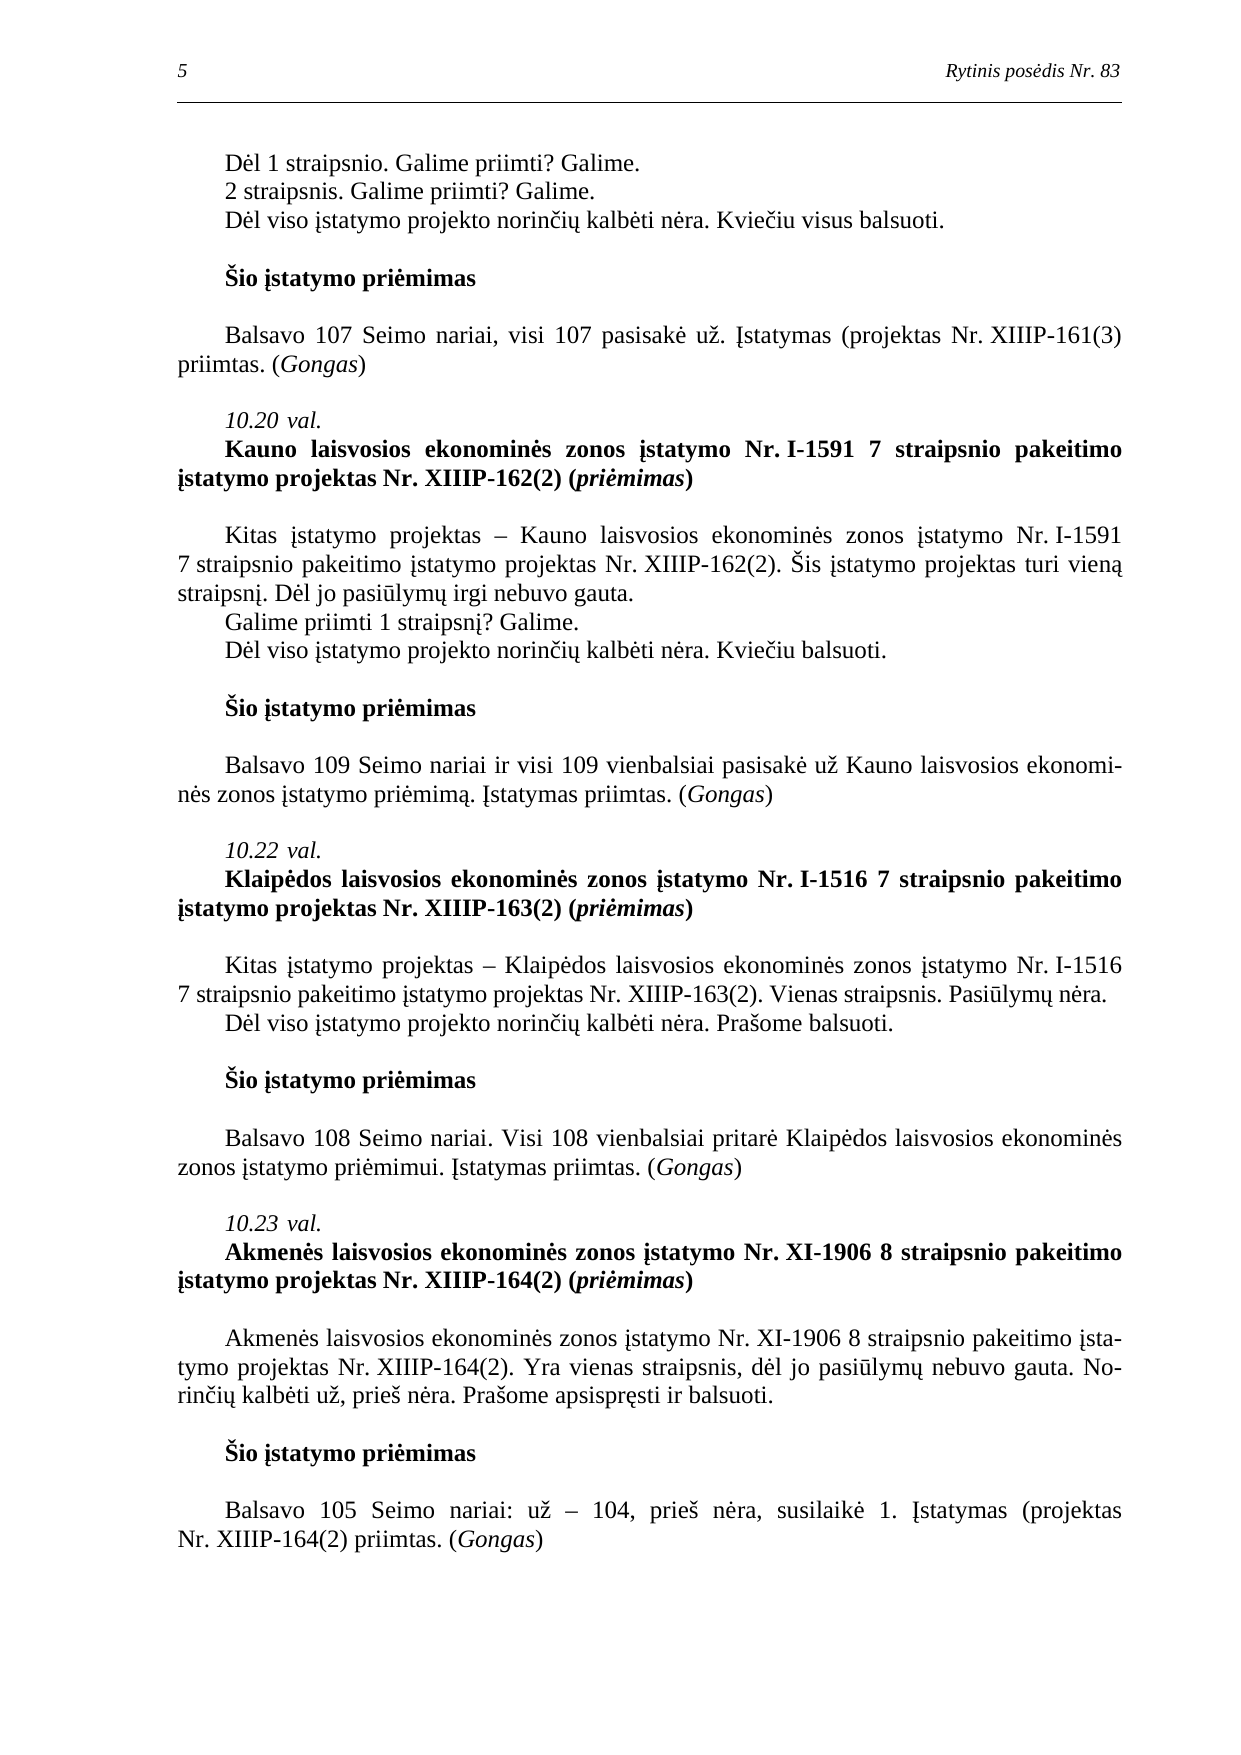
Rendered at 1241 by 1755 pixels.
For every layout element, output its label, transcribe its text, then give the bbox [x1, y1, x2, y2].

text Ki­tas įsta­ty­mo pro­jek­tas – Kau­no lais­vo­sios eko­no­mi­nės zo­nos įsta­ty­mo Nr. I-1591 7 strai­ps­nio pa­kei­ti­mo įsta­ty­mo pro­jek­tas Nr. XIIIP-162(2). Šis įsta­ty­mo pro­jek­tas tu­ri vie­ną straips­nį. Dėl jo pa­siū­ly­mų ir­gi ne­bu­vo gau­ta. [177, 520, 1122, 607]
text Dėl vi­so įsta­ty­mo pro­jek­to no­rin­čių kal­bė­ti nė­ra. Kvie­čiu vi­sus bal­suo­ti. [177, 205, 1122, 234]
text 10.22 val. [224, 837, 1122, 864]
text Šio įsta­ty­mo pri­ėmi­mas [177, 1065, 1122, 1094]
text Bal­sa­vo 108 Sei­mo na­riai. Vi­si 108 vien­bal­siai pri­ta­rė Klai­pė­dos lais­vo­sios eko­no­mi­nės zo­nos įsta­ty­mo pri­ėmi­mui. Įsta­ty­mas pri­im­tas. (Gon­gas) [177, 1123, 1122, 1180]
text Ki­tas įsta­ty­mo pro­jek­tas – Klai­pė­dos lais­vo­sios eko­no­mi­nės zo­nos įsta­ty­mo Nr. I-1516 7 straips­nio pa­kei­ti­mo įsta­ty­mo pro­jek­tas Nr. XIIIP-163(2). Vie­nas straips­nis. Pa­siū­ly­mų nė­ra. [177, 950, 1122, 1008]
text Bal­sa­vo 107 Sei­mo na­riai, vi­si 107 pa­si­sa­kė už. Įsta­ty­mas (pro­jek­tas Nr. XIIIP-161(3) pri­im­tas. (Gon­gas) [177, 320, 1122, 378]
text Šio įsta­ty­mo pri­ėmi­mas [177, 1438, 1122, 1467]
text Bal­sa­vo 109 Sei­mo na­riai ir vi­si 109 vien­bal­siai pa­si­sa­kė už Kau­no lais­vo­sios eko­no­mi­nės zo­nos įsta­ty­mo pri­ėmi­mą. Įsta­ty­mas pri­im­tas. (Gon­gas) [177, 750, 1122, 808]
text 10.20 val. [224, 406, 1122, 434]
text Kau­no lais­vo­sios eko­no­mi­nės zo­nos įsta­ty­mo Nr. I-1591 7 straips­nio pa­kei­ti­mo įstaty­mo pro­jek­tas Nr. XIIIP-162(2) (pri­ėmi­mas) [177, 434, 1122, 492]
text 10.23 val. [224, 1209, 1122, 1237]
text Dėl vi­so įsta­ty­mo pro­jek­to no­rin­čių kal­bė­ti nė­ra. Kvie­čiu bal­suo­ti. [177, 635, 1122, 664]
text Ga­li­me pri­im­ti 1 straips­nį? Ga­li­me. [177, 607, 1122, 635]
text Dėl 1 straips­nio. Ga­li­me pri­im­ti? Ga­li­me. [177, 148, 1122, 176]
text Ak­me­nės lais­vo­sios eko­no­mi­nės zo­nos įsta­ty­mo Nr. XI-1906 8 straips­nio pa­kei­ti­mo įsta­ty­mo pro­jek­tas Nr. XIIIP-164(2) (pri­ėmi­mas) [177, 1237, 1122, 1294]
text 2 straips­nis. Ga­li­me pri­im­ti? Ga­li­me. [177, 176, 1122, 205]
text Ak­me­nės lais­vo­sios eko­no­mi­nės zo­nos įsta­ty­mo Nr. XI-1906 8 straips­nio pa­kei­ti­mo įsta­ty­mo pro­jek­tas Nr. XIIIP-164(2). Yra vie­nas straips­nis, dėl jo pa­siū­ly­mų ne­bu­vo gau­ta. No­rin­čių kal­bė­ti už, prieš nė­ra. Pra­šo­me ap­si­spręs­ti ir bal­suo­ti. [177, 1323, 1122, 1409]
text Bal­sa­vo 105 Sei­mo na­riai: už – 104, prieš nė­ra, su­si­lai­kė 1. Įsta­ty­mas (pro­jek­tas Nr. XIIIP-164(2) pri­im­tas. (Gon­gas) [177, 1496, 1122, 1553]
text Dėl vi­so įsta­ty­mo pro­jek­to no­rin­čių kal­bė­ti nė­ra. Pra­šo­me bal­suo­ti. [177, 1008, 1122, 1037]
text Šio įsta­ty­mo pri­ėmi­mas [177, 263, 1122, 291]
text Šio įsta­ty­mo pri­ėmi­mas [177, 693, 1122, 722]
text Klai­pė­dos lais­vo­sios eko­no­mi­nės zo­nos įsta­ty­mo Nr. I-1516 7 straips­nio pa­kei­ti­mo įsta­ty­mo pro­jek­tas Nr. XIIIP-163(2) (pri­ėmi­mas) [177, 864, 1122, 922]
